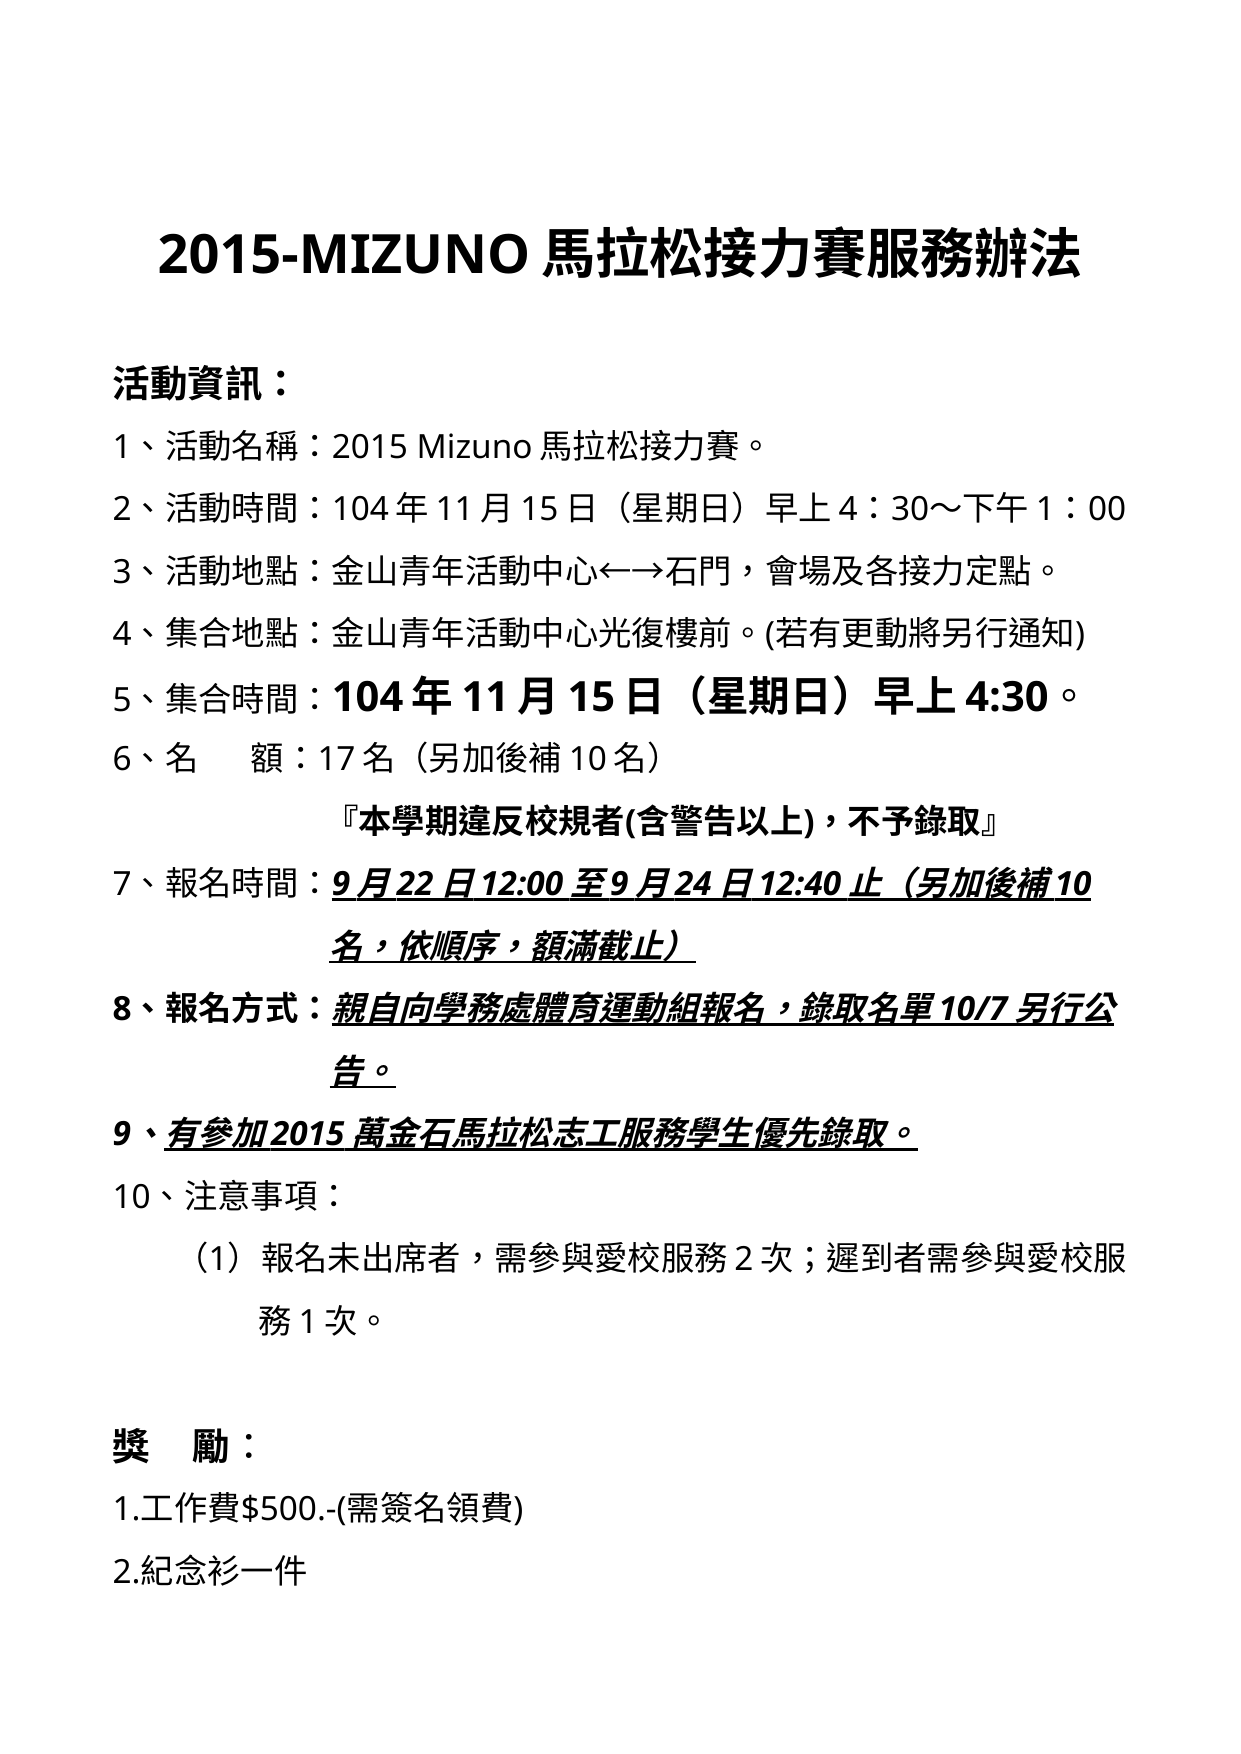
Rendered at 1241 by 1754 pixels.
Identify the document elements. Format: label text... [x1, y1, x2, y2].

text 活動資訊： [112, 339, 1128, 402]
text 2、活動時間：104年11月15日（星期日）早上4：30～下午1：00 [112, 464, 1128, 527]
text 4、集合地點：金山青年活動中心光復樓前。(若有更動將另行通知) [112, 589, 1128, 652]
text 6、名 額：17名（另加後補10名） [112, 714, 1128, 777]
text 1.工作費$500.-(需簽名領費) [112, 1464, 1128, 1527]
text 1、活動名稱：2015 Mizuno馬拉松接力賽。 [112, 402, 1128, 464]
text 獎 勵： [112, 1402, 1128, 1464]
text 8、報名方式：親自向學務處體育運動組報名，錄取名單10/7另行公告。 [112, 964, 1128, 1089]
text 2.紀念衫一件 [112, 1527, 1128, 1589]
text 3、活動地點：金山青年活動中心←→石門，會場及各接力定點。 [112, 527, 1128, 589]
text （1）報名未出席者，需參與愛校服務2次；遲到者需參與愛校服務1次。 [175, 1214, 1128, 1339]
text 『本學期違反校規者(含警告以上)，不予錄取』 [275, 777, 1128, 839]
text 7、報名時間：9月22日12:00至9月24日12:40止（另加後補10名，依順序，額滿截止） [112, 839, 1128, 964]
text 2015-MIZUNO馬拉松接力賽服務辦法 [112, 177, 1128, 302]
text 10、注意事項： [112, 1152, 1128, 1214]
text 5、集合時間：104年11月15日（星期日）早上4:30。 [112, 652, 1128, 714]
text 9、有參加2015萬金石馬拉松志工服務學生優先錄取。 [112, 1089, 1128, 1152]
